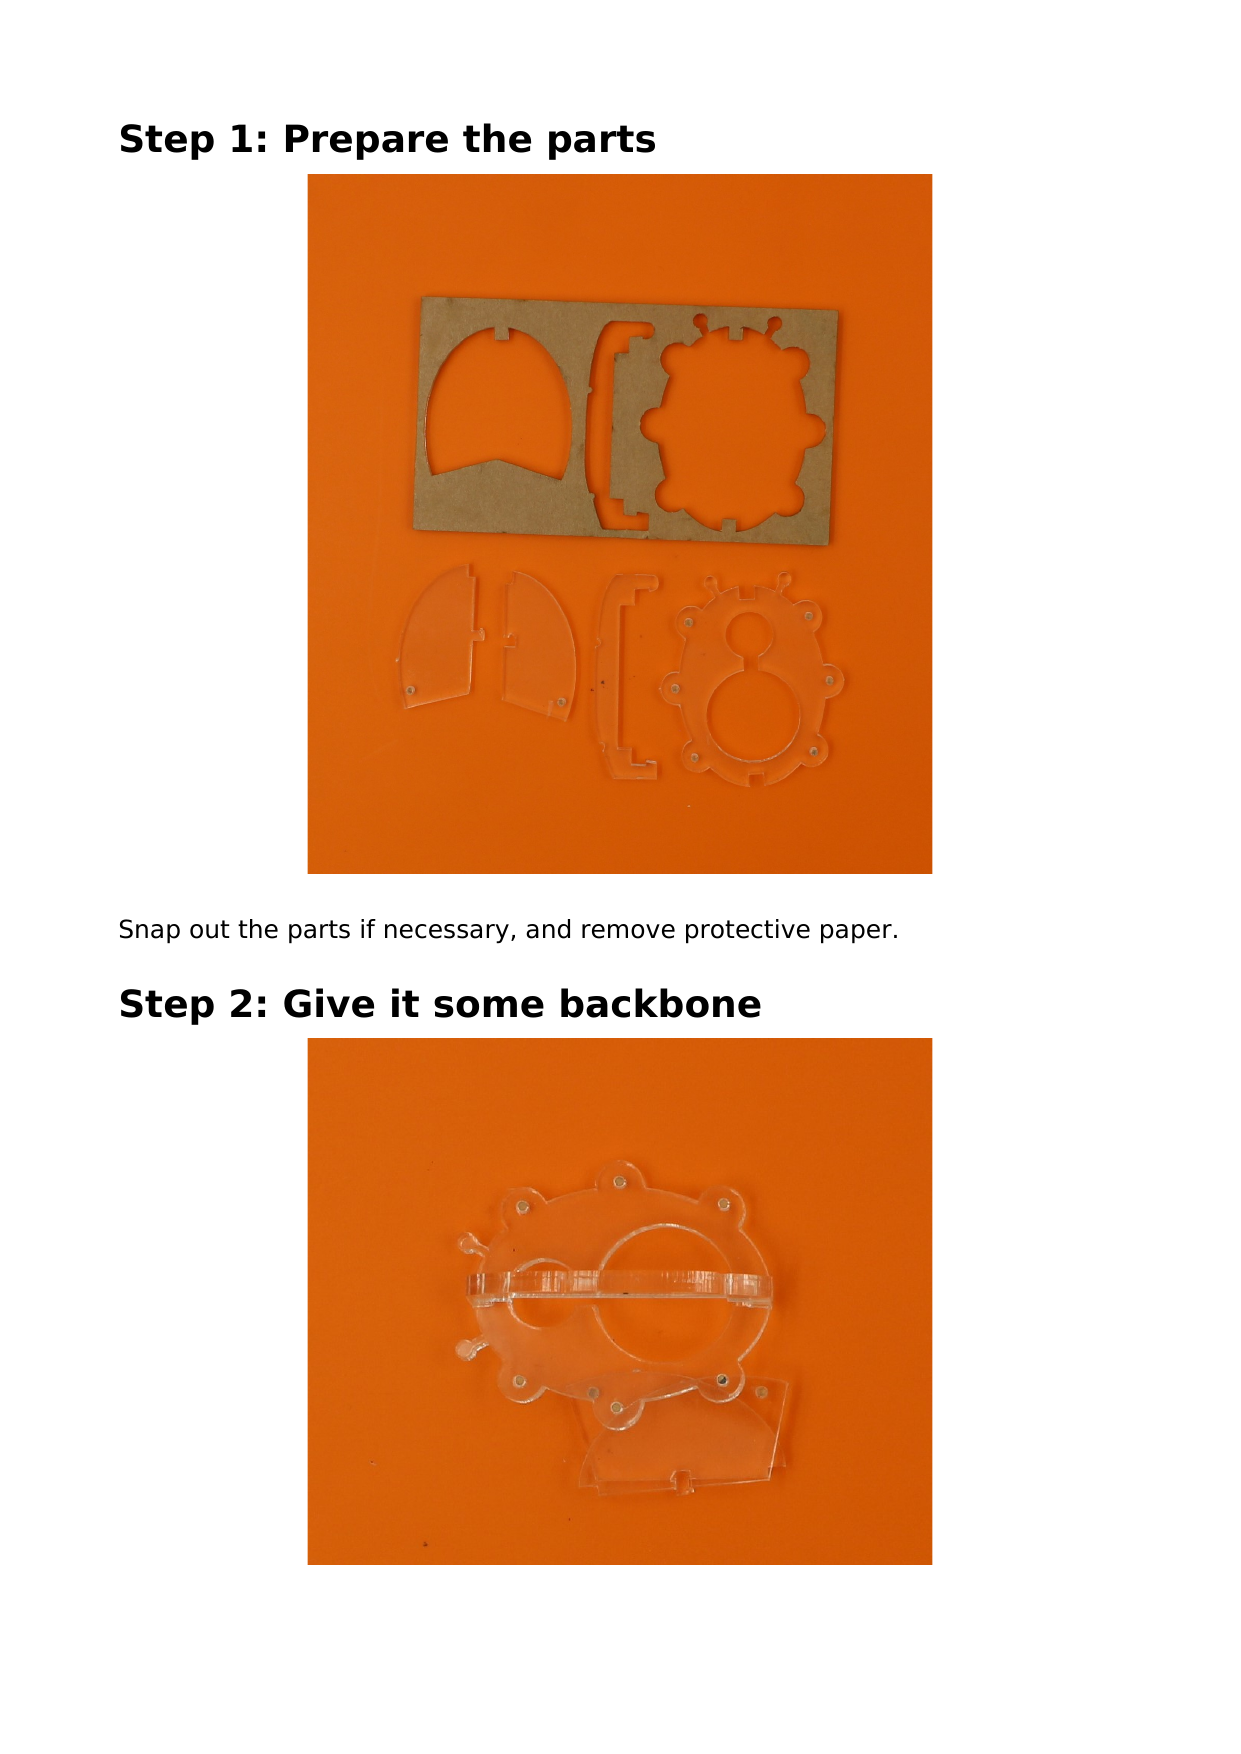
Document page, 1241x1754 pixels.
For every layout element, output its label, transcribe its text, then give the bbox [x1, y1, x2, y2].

subtitle Step 1: Prepare the parts [118, 118, 1122, 162]
picture [307, 174, 933, 874]
text Snap out the parts if necessary, and remove protective paper. [118, 916, 1122, 945]
subtitle Step 2: Give it some backbone [118, 982, 1122, 1026]
picture [307, 1038, 933, 1565]
